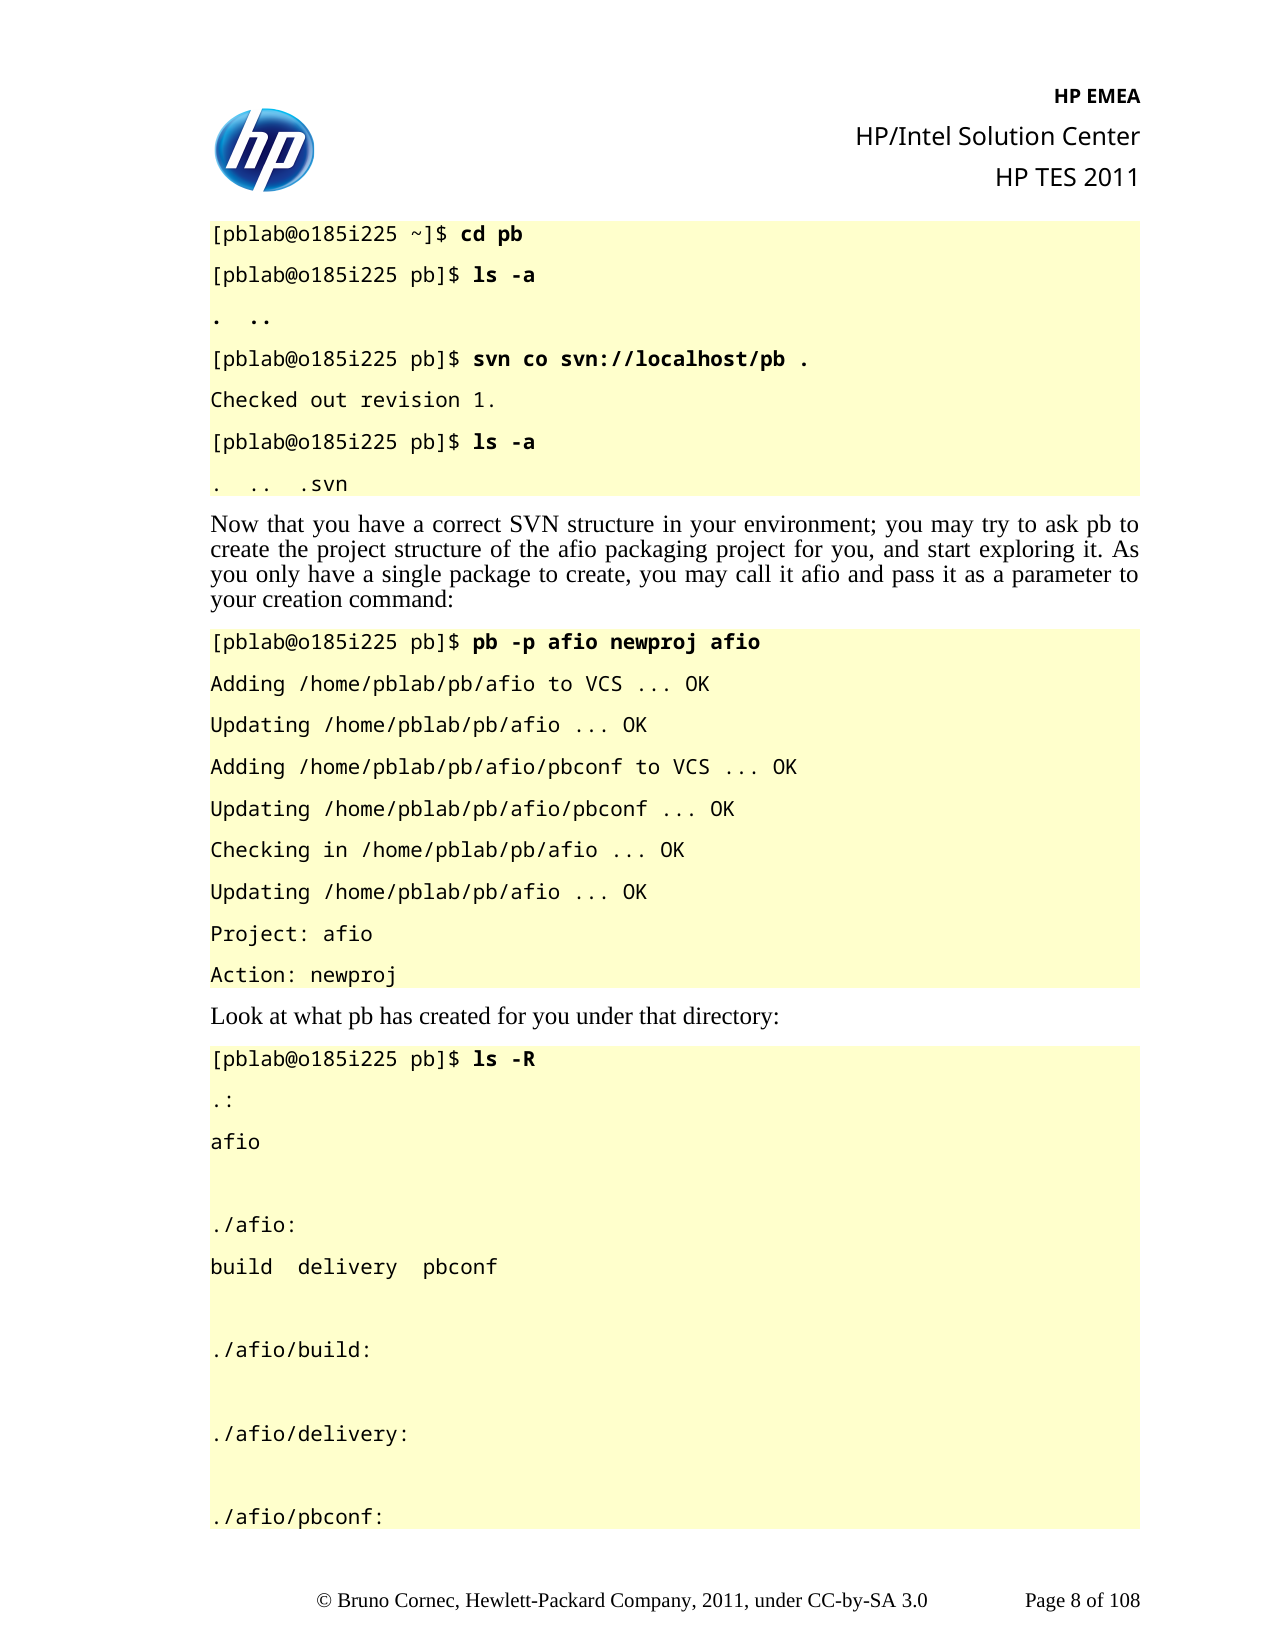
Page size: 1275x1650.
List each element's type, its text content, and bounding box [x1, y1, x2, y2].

text Adding /home/pblab/pb/afio/pbconf to VCS ... OK [210, 754, 1140, 779]
text Updating /home/pblab/pb/afio ... OK [210, 713, 1140, 738]
picture [214, 108, 315, 192]
text [pblab@o185i225 pb]$ ls -R [210, 1046, 1140, 1071]
text ./afio/delivery: [210, 1421, 1140, 1446]
text Look at what pb has created for you under that directory: [210, 1004, 1140, 1029]
text Updating /home/pblab/pb/afio ... OK [210, 879, 1140, 904]
text [pblab@o185i225 ~]$ cd pb [210, 221, 1140, 246]
text [pblab@o185i225 pb]$ svn co svn://localhost/pb . [210, 346, 1140, 371]
text Checked out revision 1. [210, 388, 1140, 413]
text . .. .svn [210, 471, 1140, 496]
text Adding /home/pblab/pb/afio to VCS ... OK [210, 671, 1140, 696]
text build delivery pbconf [210, 1254, 1140, 1279]
text [pblab@o185i225 pb]$ ls -a [210, 429, 1140, 454]
text Action: newproj [210, 963, 1140, 988]
text [pblab@o185i225 pb]$ pb -p afio newproj afio [210, 629, 1140, 654]
text Checking in /home/pblab/pb/afio ... OK [210, 838, 1140, 863]
text Project: afio [210, 921, 1140, 946]
text ./afio/pbconf: [210, 1504, 1140, 1529]
text afio [210, 1129, 1140, 1154]
text Updating /home/pblab/pb/afio/pbconf ... OK [210, 796, 1140, 821]
text ./afio: [210, 1213, 1140, 1238]
text [pblab@o185i225 pb]$ ls -a [210, 263, 1140, 288]
text ./afio/build: [210, 1338, 1140, 1363]
text .: [210, 1088, 1140, 1113]
text . .. [210, 304, 1140, 329]
text Now that you have a correct SVN structure in your environment; you may try to ask pb to create the project structure of the afio packaging project for you, and start exploring it. As you only have a single package to create, you may call it afio and pass it as a parameter to your creation command: [210, 513, 1140, 613]
